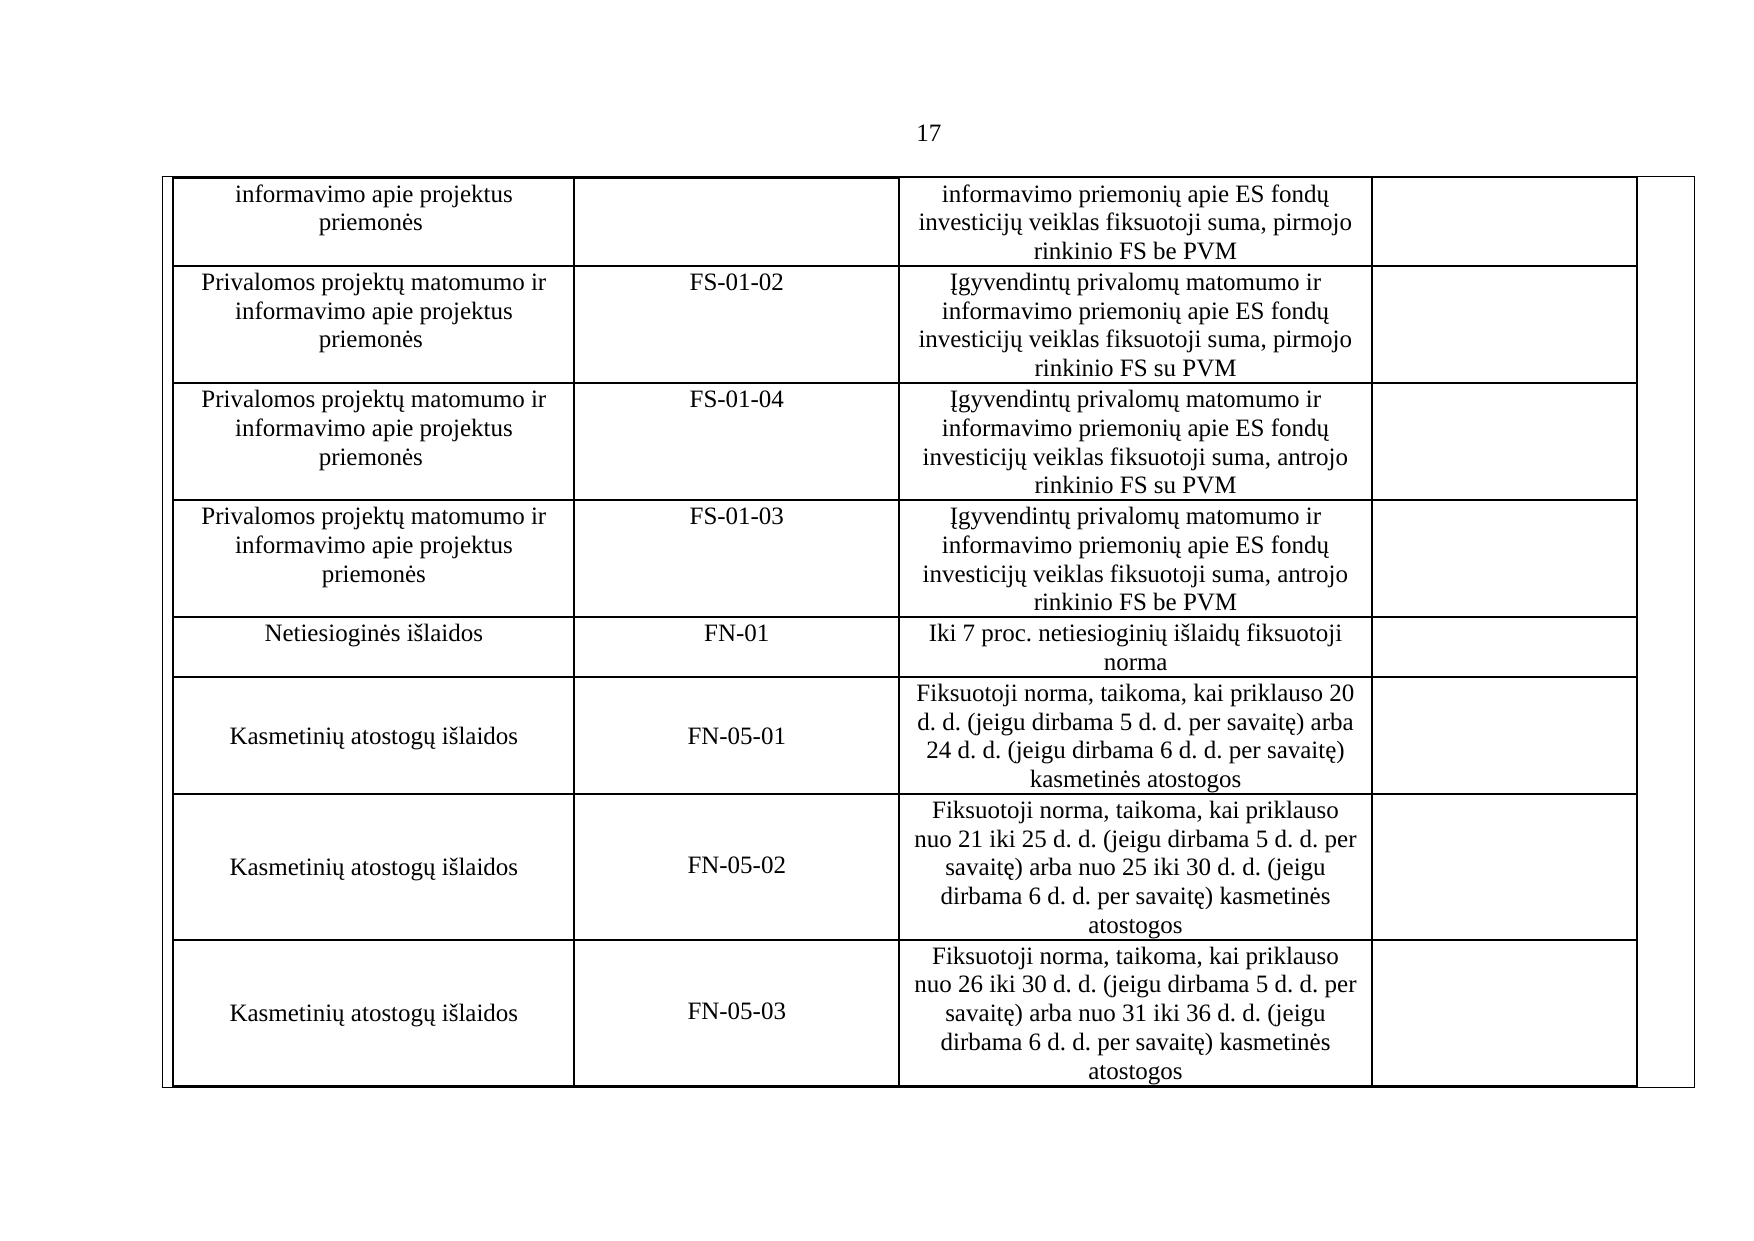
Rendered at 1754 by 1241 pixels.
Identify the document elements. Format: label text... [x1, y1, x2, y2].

table_cell Privalomos projektų matomumo ir informavimo apie projektus priemonės [174, 267, 573, 382]
table_cell [1373, 618, 1636, 676]
table_cell FN-05-02 [575, 795, 898, 939]
table_cell Įgyvendintų privalomų matomumo ir informavimo priemonių apie ES fondų investicijų veiklas fiksuotoji suma, antrojo rinkinio FS su PVM [900, 384, 1371, 499]
table_cell [1373, 267, 1636, 382]
table_cell FN-05-03 [575, 941, 898, 1084]
table_cell Kasmetinių atostogų išlaidos [174, 795, 573, 939]
table_cell Iki 7 proc. netiesioginių išlaidų fiksuotoji norma [900, 618, 1371, 676]
table_cell [1373, 941, 1636, 1084]
table_cell [1373, 795, 1636, 939]
table_cell [1638, 177, 1694, 1087]
table_cell Fiksuotoji norma, taikoma, kai priklauso 20 d. d. (jeigu dirbama 5 d. d. per savaitę) arba 24 d. d. (jeigu dirbama 6 d. d. per savaitę) kasmetinės atostogos [900, 678, 1371, 793]
table_cell FS-01-04 [575, 384, 898, 499]
table_cell FN-01 [575, 618, 898, 676]
table_cell [1373, 178, 1636, 265]
table_cell [1373, 384, 1636, 499]
table_cell informavimo apie projektus priemonės [174, 179, 573, 265]
table_cell Kasmetinių atostogų išlaidos [174, 678, 573, 793]
table_cell [575, 179, 898, 265]
table_cell Fiksuotoji norma, taikoma, kai priklauso nuo 26 iki 30 d. d. (jeigu dirbama 5 d. d. per savaitę) arba nuo 31 iki 36 d. d. (jeigu dirbama 6 d. d. per savaitę) kasmetinės atostogos [900, 941, 1371, 1084]
table_cell Fiksuotoji norma, taikoma, kai priklauso nuo 21 iki 25 d. d. (jeigu dirbama 5 d. d. per savaitę) arba nuo 25 iki 30 d. d. (jeigu dirbama 6 d. d. per savaitę) kasmetinės atostogos [900, 795, 1371, 939]
table_cell [1373, 678, 1636, 793]
table_cell Įgyvendintų privalomų matomumo ir informavimo priemonių apie ES fondų investicijų veiklas fiksuotoji suma, pirmojo rinkinio FS su PVM [900, 267, 1371, 382]
table_cell FS-01-02 [575, 267, 898, 382]
table_cell [163, 177, 172, 1087]
table_cell Privalomos projektų matomumo ir informavimo apie projektus priemonės [174, 501, 573, 616]
table_cell Privalomos projektų matomumo ir informavimo apie projektus priemonės [174, 384, 573, 499]
table_cell FS-01-03 [575, 501, 898, 616]
table_cell informavimo priemonių apie ES fondų investicijų veiklas fiksuotoji suma, pirmojo rinkinio FS be PVM [900, 178, 1371, 265]
table_cell [1373, 501, 1636, 616]
table_cell Įgyvendintų privalomų matomumo ir informavimo priemonių apie ES fondų investicijų veiklas fiksuotoji suma, antrojo rinkinio FS be PVM [900, 501, 1371, 616]
table_cell FN-05-01 [575, 678, 898, 793]
table_cell Netiesioginės išlaidos [174, 618, 573, 676]
table_cell Kasmetinių atostogų išlaidos [174, 941, 573, 1084]
